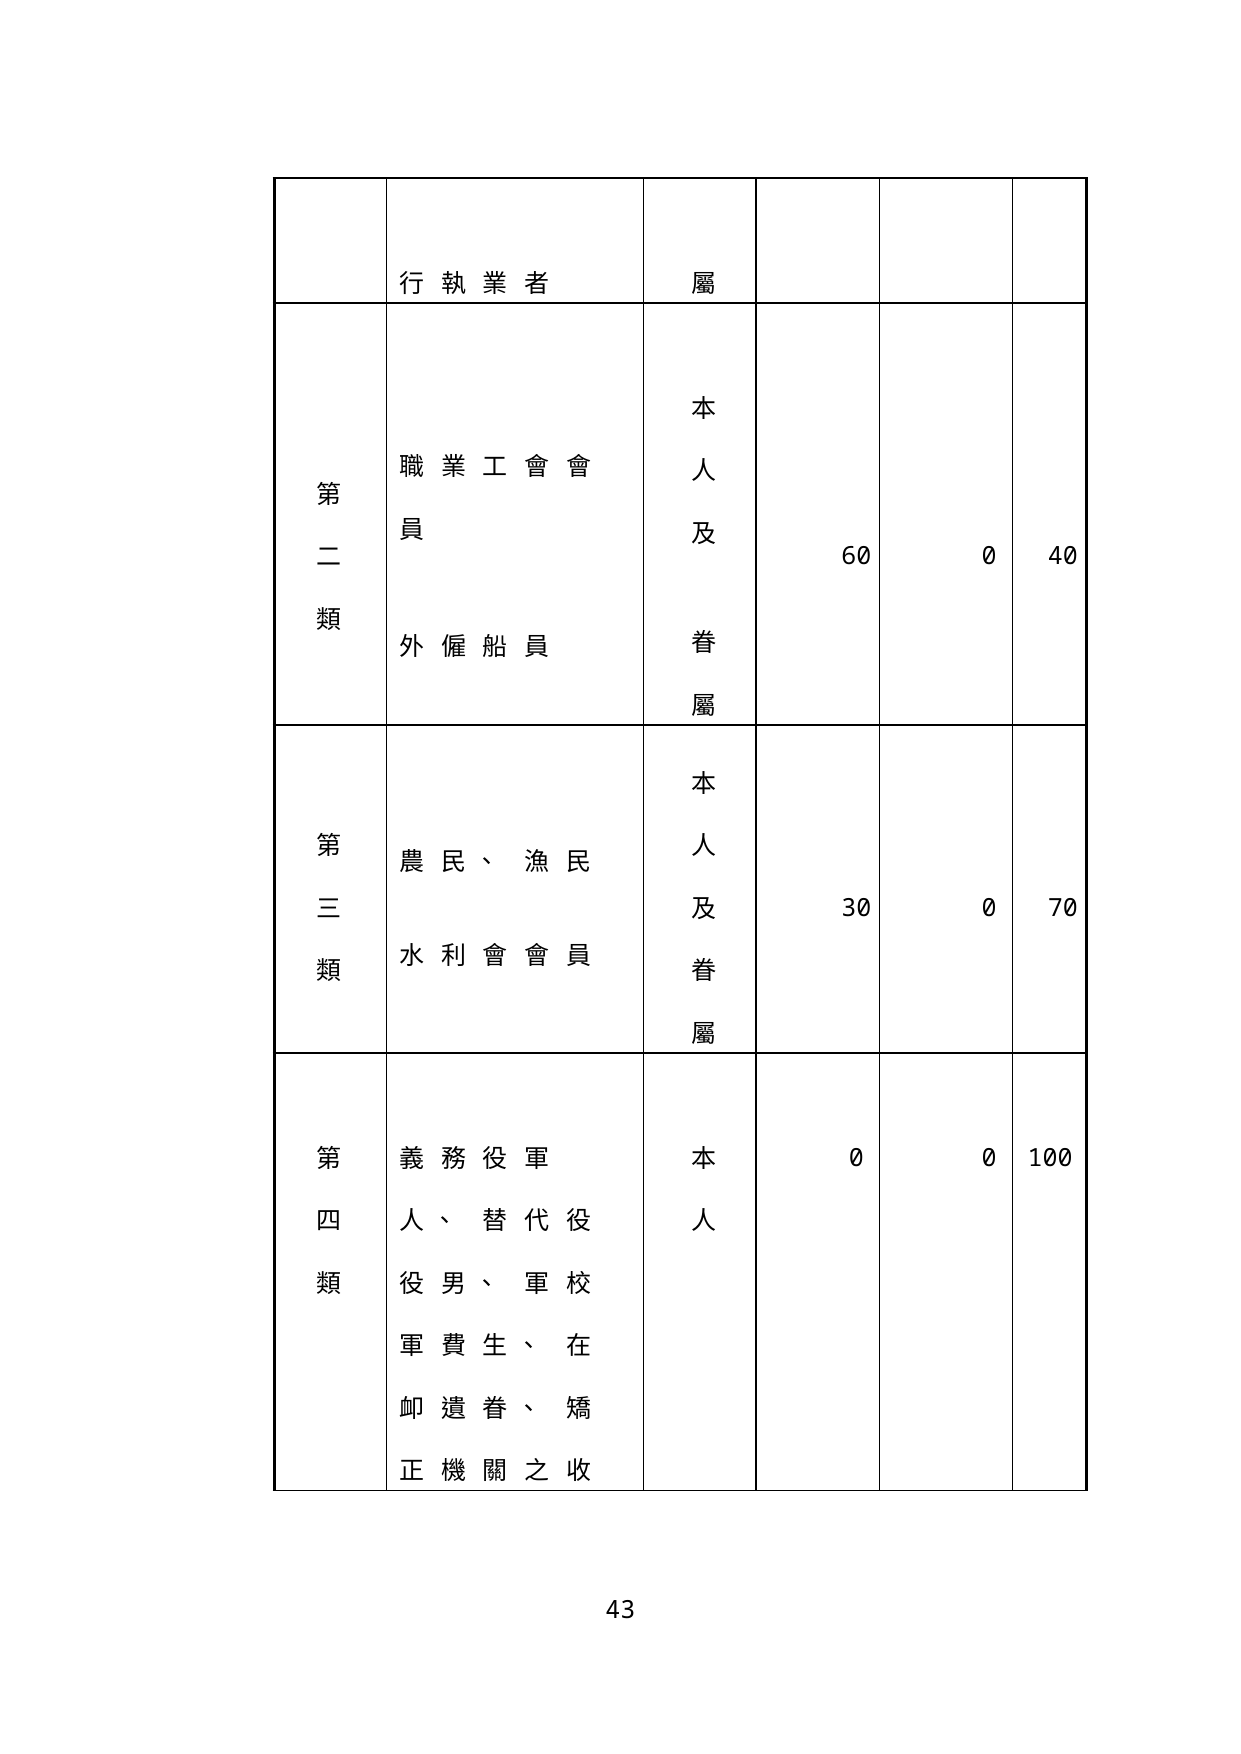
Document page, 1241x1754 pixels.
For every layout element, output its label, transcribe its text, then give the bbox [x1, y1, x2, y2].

table_cell [276, 179, 386, 302]
table_cell 第四類 [276, 1054, 386, 1490]
table_cell 農民、漁民 水利會會員 [387, 726, 643, 1052]
table_cell 本人 [644, 1054, 755, 1490]
table_cell 30 [757, 726, 879, 1052]
table_cell 0 [880, 1054, 1012, 1490]
table_cell 0 [880, 726, 1012, 1052]
table_cell 0 [757, 1054, 879, 1490]
table_cell 行執業者 [387, 179, 643, 302]
table_cell 100 [1013, 1054, 1085, 1490]
table_cell [757, 179, 879, 302]
table_cell 義務役軍人、替代役役男、軍校軍費生、在卹遺眷、矯正機關之收 [387, 1054, 643, 1490]
table_cell 60 [757, 304, 879, 724]
table_cell 70 [1013, 726, 1085, 1052]
table_cell 職業工會會員 外僱船員 [387, 304, 643, 724]
table_cell 0 [880, 304, 1012, 724]
table_cell 第三類 [276, 726, 386, 1052]
table_cell [1013, 179, 1085, 302]
table_cell 屬 [644, 179, 755, 302]
table_cell 本人及 眷 屬 [644, 726, 755, 1052]
table_cell 40 [1013, 304, 1085, 724]
table_cell 本人及 眷 屬 [644, 304, 755, 724]
table_cell 第二類 [276, 304, 386, 724]
table_cell [880, 179, 1012, 302]
